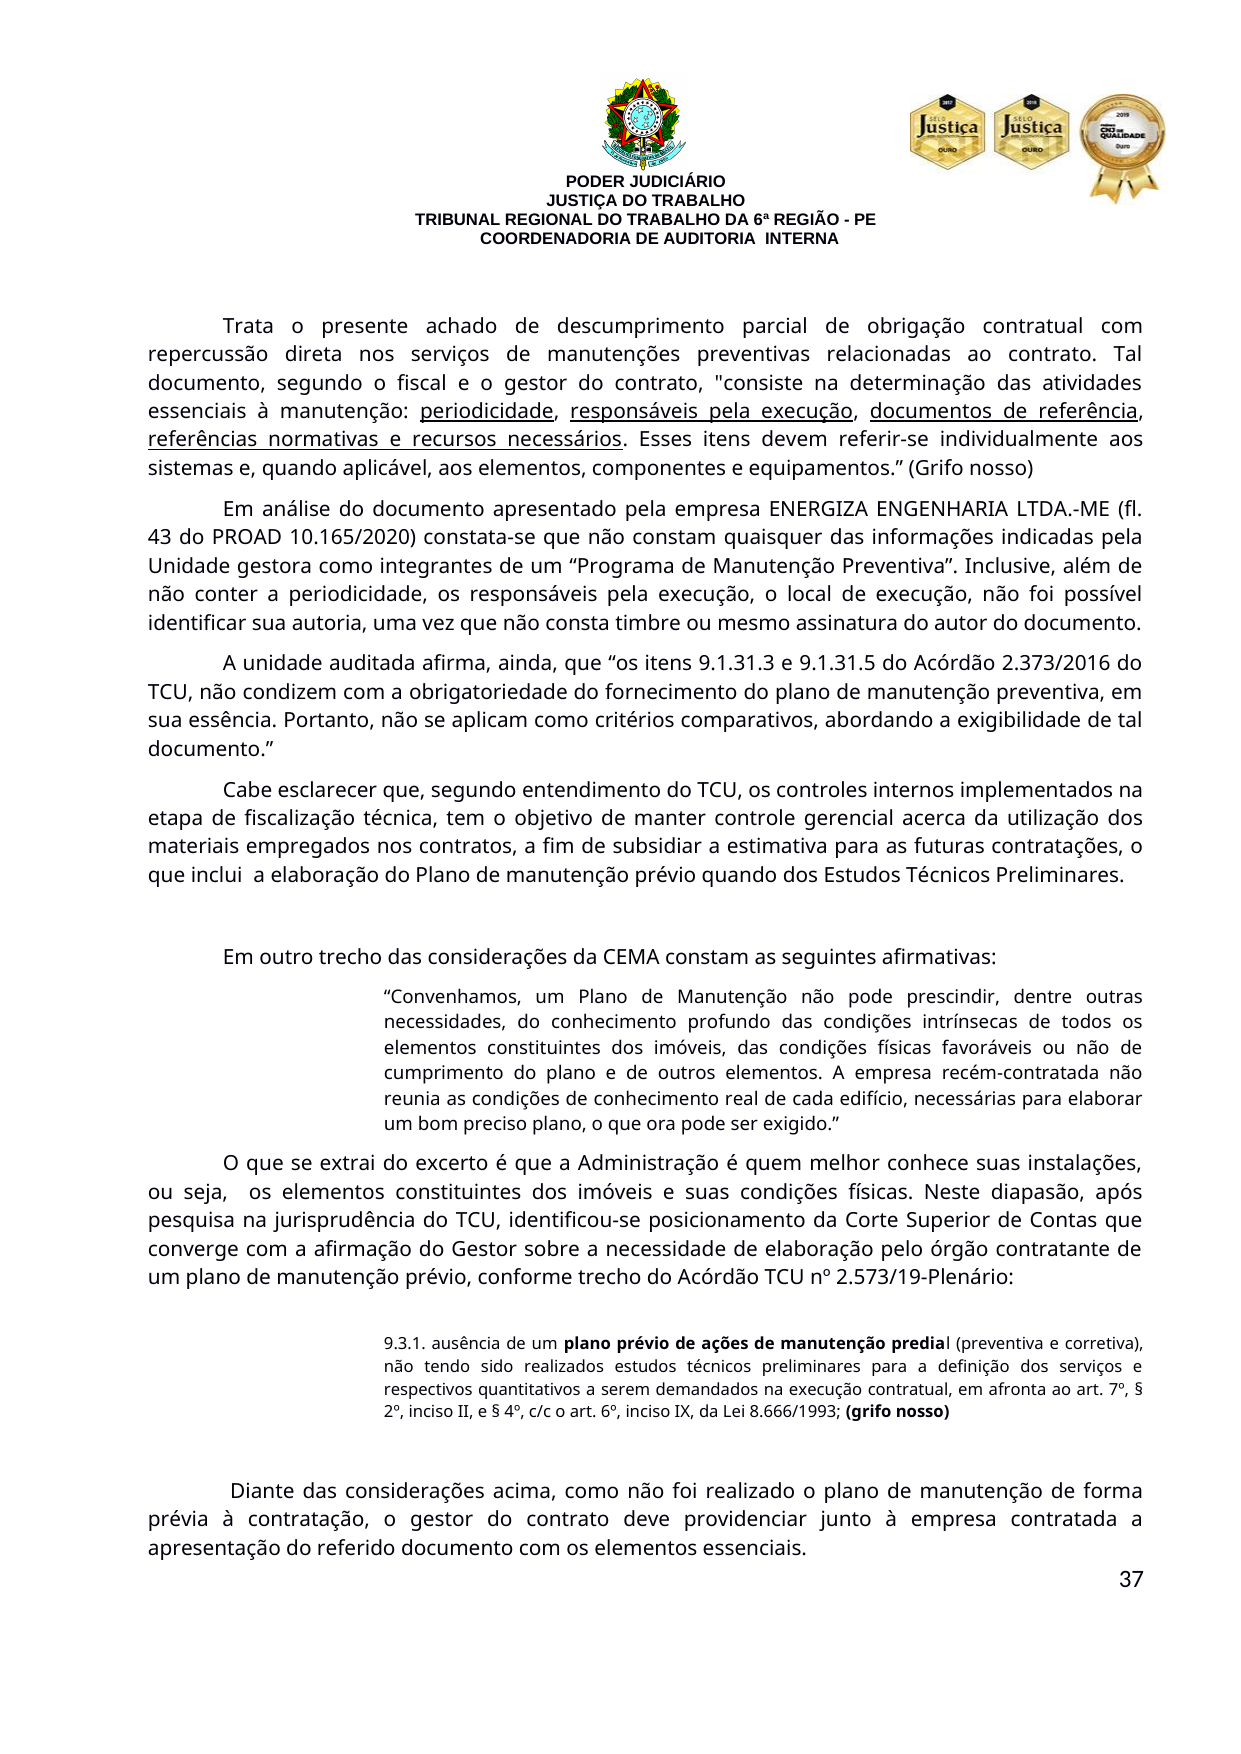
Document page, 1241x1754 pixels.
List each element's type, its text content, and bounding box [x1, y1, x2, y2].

picture [910, 94, 1167, 205]
text 9.3.1. ausência de um plano prévio de ações de manutenção predial (preventiva e corretiva), não tendo sido realizados estudos técnicos preliminares para a definição dos serviços e respectivos quantitativos a serem demandados na execução contratual, em afronta ao art. 7º, § 2º, inciso II, e § 4º, c/c o art. 6º, inciso IX, da Lei 8.666/1993; (grifo nosso) [384, 1332, 1144, 1422]
text Cabe esclarecer que, segundo entendimento do TCU, os controles internos implementados na etapa de fiscalização técnica, tem o objetivo de manter controle gerencial acerca da utilização dos materiais empregados nos contratos, a fim de subsidiar a estimativa para as futuras contratações, o que inclui a elaboração do Plano de manutenção prévio quando dos Estudos Técnicos Preliminares. [148, 775, 1144, 888]
text Em análise do documento apresentado pela empresa ENERGIZA ENGENHARIA LTDA.-ME (fl. 43 do PROAD 10.165/2020) constata-se que não constam quaisquer das informações indicadas pela Unidade gestora como integrantes de um “Programa de Manutenção Preventiva”. Inclusive, além de não conter a periodicidade, os responsáveis pela execução, o local de execução, não foi possível identificar sua autoria, uma vez que não consta timbre ou mesmo assinatura do autor do documento. [148, 494, 1144, 636]
text O que se extrai do excerto é que a Administração é quem melhor conhece suas instalações, ou seja, os elementos constituintes dos imóveis e suas condições físicas. Neste diapasão, após pesquisa na jurisprudência do TCU, identificou-se posicionamento da Corte Superior de Contas que converge com a afirmação do Gestor sobre a necessidade de elaboração pelo órgão contratante de um plano de manutenção prévio, conforme trecho do Acórdão TCU nº 2.573/19-Plenário: [148, 1148, 1144, 1291]
text A unidade auditada afirma, ainda, que “os itens 9.1.31.3 e 9.1.31.5 do Acórdão 2.373/2016 do TCU, não condizem com a obrigatoriedade do fornecimento do plano de manutenção preventiva, em sua essência. Portanto, não se aplicam como critérios comparativos, abordando a exigibilidade de tal documento.” [148, 648, 1144, 762]
text Trata o presente achado de descumprimento parcial de obrigação contratual com repercussão direta nos serviços de manutenções preventivas relacionadas ao contrato. Tal documento, segundo o fiscal e o gestor do contrato, "consiste na determinação das atividades essenciais à manutenção: periodicidade, responsáveis pela execução, documentos de referência, referências normativas e recursos necessários. Esses itens devem referir-se individualmente aos sistemas e, quando aplicável, aos elementos, componentes e equipamentos.” (Grifo nosso) [148, 311, 1144, 481]
text Em outro trecho das considerações da CEMA constam as seguintes afirmativas: [148, 942, 1144, 970]
text “Convenhamos, um Plano de Manutenção não pode prescindir, dentre outras necessidades, do conhecimento profundo das condições intrínsecas de todos os elementos constituintes dos imóveis, das condições físicas favoráveis ou não de cumprimento do plano e de outros elementos. A empresa recém-contratada não reunia as condições de conhecimento real de cada edifício, necessárias para elaborar um bom preciso plano, o que ora pode ser exigido.” [384, 983, 1144, 1136]
picture [599, 73, 688, 172]
text Diante das considerações acima, como não foi realizado o plano de manutenção de forma prévia à contratação, o gestor do contrato deve providenciar junto à empresa contratada a apresentação do referido documento com os elementos essenciais. [148, 1476, 1144, 1561]
